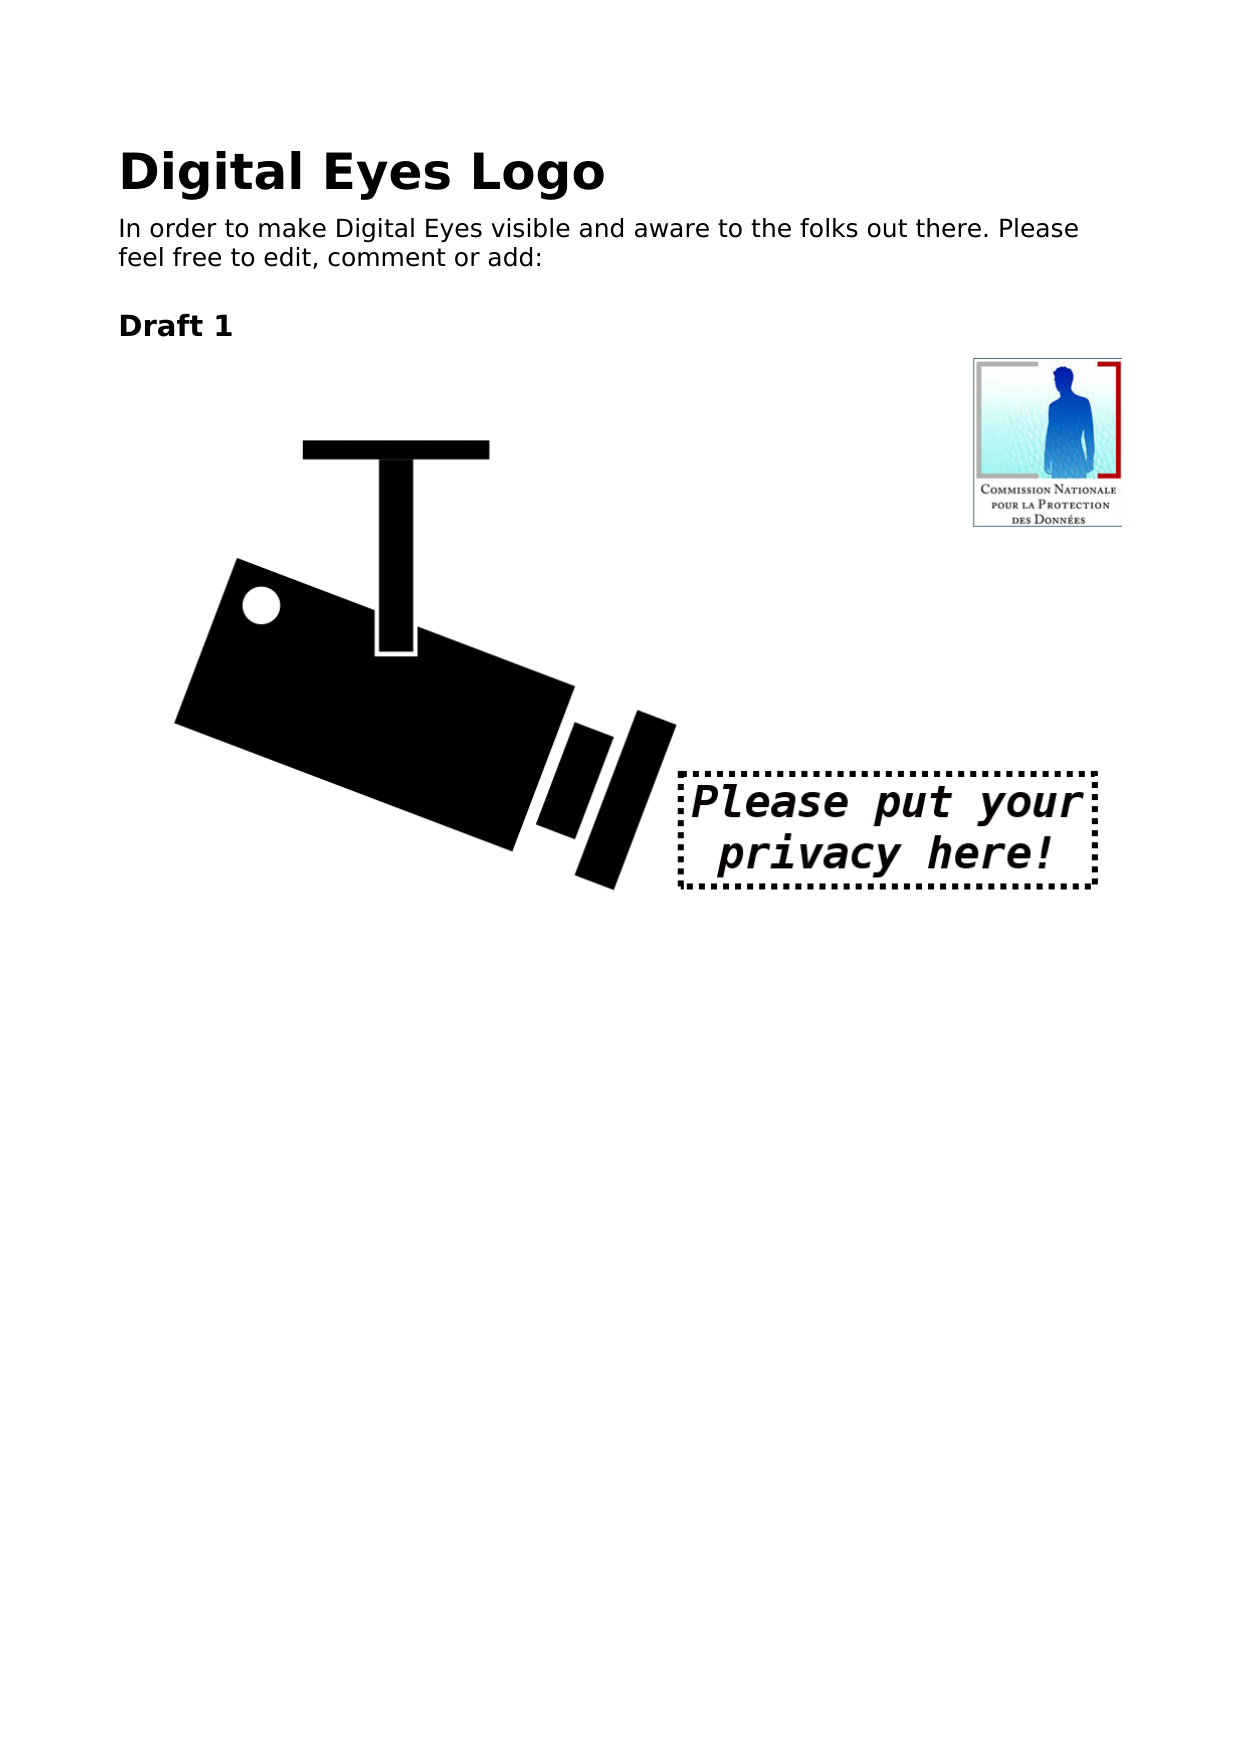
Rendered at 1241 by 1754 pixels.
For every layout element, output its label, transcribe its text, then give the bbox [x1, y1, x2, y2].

picture [118, 356, 1123, 999]
subtitle Digital Eyes Logo [118, 143, 1122, 201]
subtitle Draft 1 [118, 310, 1122, 344]
text In order to make Digital Eyes visible and aware to the folks out there. Please feel free to edit, comment or add: [118, 214, 1122, 272]
